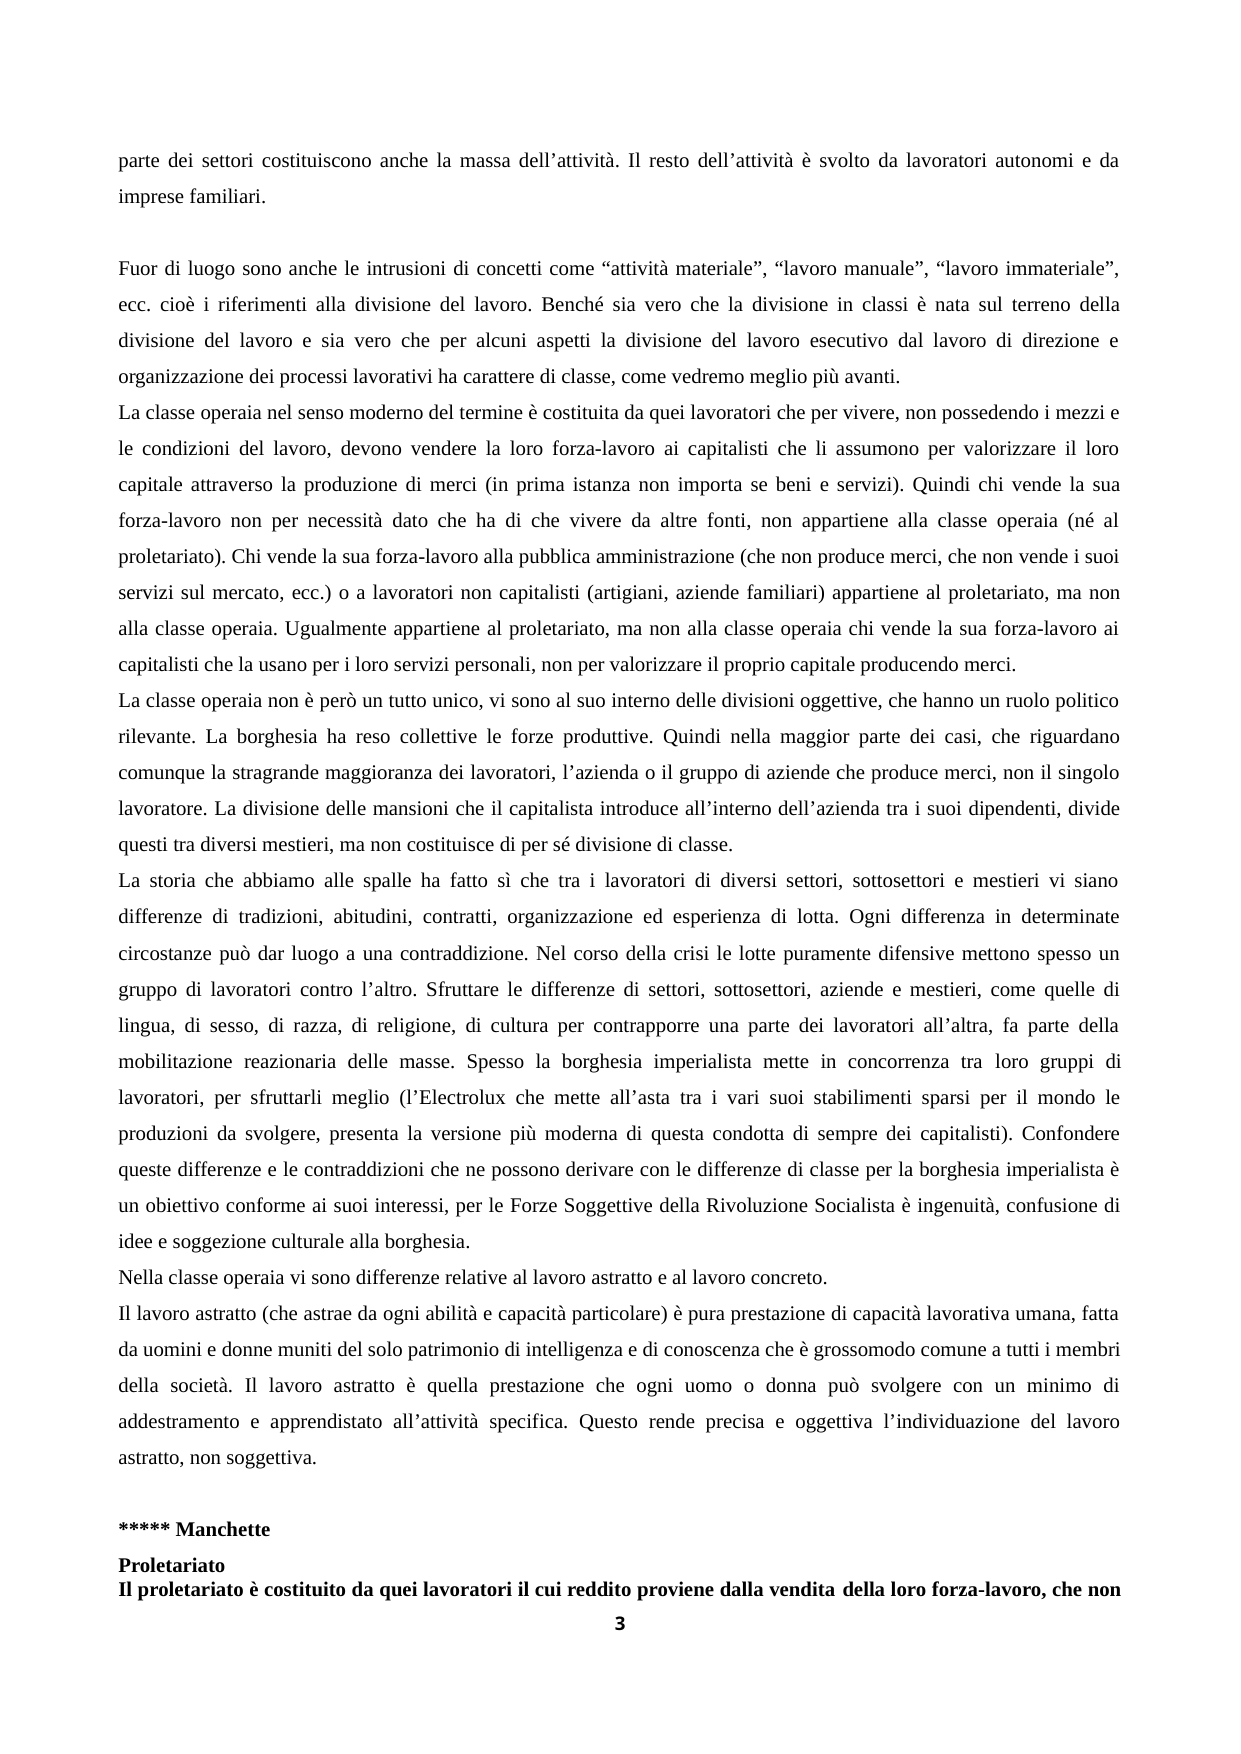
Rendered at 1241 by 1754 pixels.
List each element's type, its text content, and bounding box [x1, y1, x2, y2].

text Fuor di luogo sono anche le intrusioni di concetti come “attività materiale”, “lavoro manuale”, “lavoro immateriale”, ecc. cioè i riferimenti alla divisione del lavoro. Benché sia vero che la divisione in classi è nata sul terreno della divisione del lavoro e sia vero che per alcuni aspetti la divisione del lavoro esecutivo dal lavoro di direzione e organizzazione dei processi lavorativi ha carattere di classe, come vedremo meglio più avanti. [118, 256, 1122, 388]
text Proletariato [118, 1553, 1122, 1577]
text La classe operaia non è però un tutto unico, vi sono al suo interno delle divisioni oggettive, che hanno un ruolo politico rilevante. La borghesia ha reso collettive le forze produttive. Quindi nella maggior parte dei casi, che riguardano comunque la stragrande maggioranza dei lavoratori, l’azienda o il gruppo di aziende che produce merci, non il singolo lavoratore. La divisione delle mansioni che il capitalista introduce all’interno dell’azienda tra i suoi dipendenti, divide questi tra diversi mestieri, ma non costituisce di per sé divisione di classe. [118, 688, 1122, 856]
text Il lavoro astratto (che astrae da ogni abilità e capacità particolare) è pura prestazione di capacità lavorativa umana, fatta da uomini e donne muniti del solo patrimonio di intelligenza e di conoscenza che è grossomodo comune a tutti i membri della società. Il lavoro astratto è quella prestazione che ogni uomo o donna può svolgere con un minimo di addestramento e apprendistato all’attività specifica. Questo rende precisa e oggettiva l’individuazione del lavoro astratto, non soggettiva. [118, 1301, 1122, 1469]
text ***** Manchette [118, 1517, 1122, 1541]
text La storia che abbiamo alle spalle ha fatto sì che tra i lavoratori di diversi settori, sottosettori e mestieri vi siano differenze di tradizioni, abitudini, contratti, organizzazione ed esperienza di lotta. Ogni differenza in determinate circostanze può dar luogo a una contraddizione. Nel corso della crisi le lotte puramente difensive mettono spesso un gruppo di lavoratori contro l’altro. Sfruttare le differenze di settori, sottosettori, aziende e mestieri, come quelle di lingua, di sesso, di razza, di religione, di cultura per contrapporre una parte dei lavoratori all’altra, fa parte della mobilitazione reazionaria delle masse. Spesso la borghesia imperialista mette in concorrenza tra loro gruppi di lavoratori, per sfruttarli meglio (l’Electrolux che mette all’asta tra i vari suoi stabilimenti sparsi per il mondo le produzioni da svolgere, presenta la versione più moderna di questa condotta di sempre dei capitalisti). Confondere queste differenze e le contraddizioni che ne possono derivare con le differenze di classe per la borghesia imperialista è un obiettivo conforme ai suoi interessi, per le Forze Soggettive della Rivoluzione Socialista è ingenuità, confusione di idee e soggezione culturale alla borghesia. [118, 868, 1122, 1253]
text Il proletariato è costituito da quei lavoratori il cui reddito proviene dalla vendita della loro forza-lavoro, che non [118, 1577, 1122, 1601]
text La classe operaia nel senso moderno del termine è costituita da quei lavoratori che per vivere, non possedendo i mezzi e le condizioni del lavoro, devono vendere la loro forza-lavoro ai capitalisti che li assumono per valorizzare il loro capitale attraverso la produzione di merci (in prima istanza non importa se beni e servizi). Quindi chi vende la sua forza-lavoro non per necessità dato che ha di che vivere da altre fonti, non appartiene alla classe operaia (né al proletariato). Chi vende la sua forza-lavoro alla pubblica amministrazione (che non produce merci, che non vende i suoi servizi sul mercato, ecc.) o a lavoratori non capitalisti (artigiani, aziende familiari) appartiene al proletariato, ma non alla classe operaia. Ugualmente appartiene al proletariato, ma non alla classe operaia chi vende la sua forza-lavoro ai capitalisti che la usano per i loro servizi personali, non per valorizzare il proprio capitale producendo merci. [118, 400, 1122, 676]
text parte dei settori costituiscono anche la massa dell’attività. Il resto dell’attività è svolto da lavoratori autonomi e da imprese familiari. [118, 148, 1122, 208]
text Nella classe operaia vi sono differenze relative al lavoro astratto e al lavoro concreto. [118, 1265, 1122, 1289]
